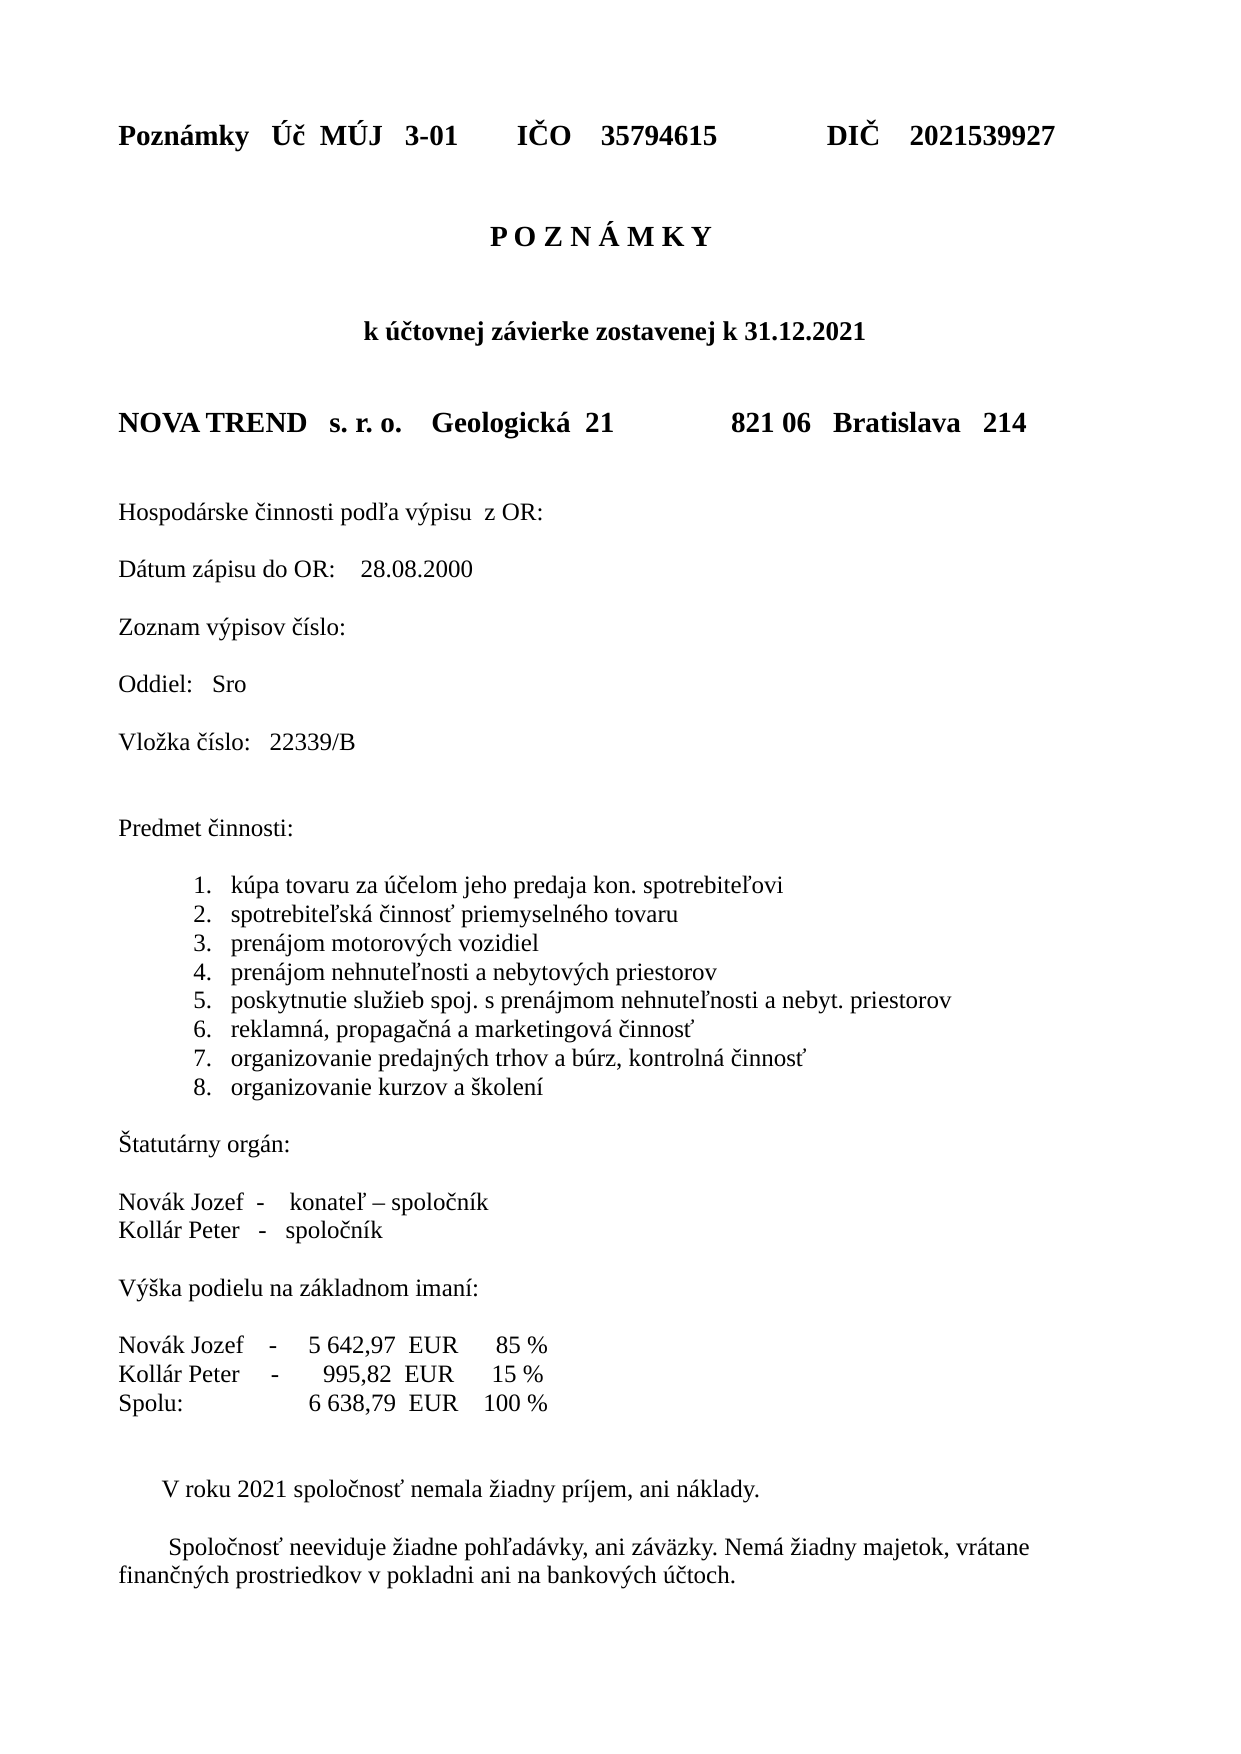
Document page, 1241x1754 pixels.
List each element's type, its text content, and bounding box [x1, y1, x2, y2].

list reklamná, propagačná a marketingová činnosť [193, 1014, 1122, 1043]
text Kollár Peter - spoločník [118, 1215, 1122, 1244]
text Štatutárny orgán: [118, 1129, 1122, 1158]
text Výška podielu na základnom imaní: [118, 1273, 1122, 1302]
text Novák Jozef - 5 642,97 EUR 85 % [118, 1330, 1122, 1359]
text Hospodárske činnosti podľa výpisu z OR: [118, 497, 1122, 525]
list organizovanie predajných trhov a búrz, kontrolná činnosť [193, 1043, 1122, 1072]
text Poznámky Úč MÚJ 3-01 IČO 35794615 DIČ 2021539927 [118, 118, 1122, 152]
text Kollár Peter - 995,82 EUR 15 % [118, 1359, 1122, 1388]
list organizovanie kurzov a školení [193, 1072, 1122, 1100]
text k účtovnej závierke zostavenej k 31.12.2021 [118, 314, 1122, 346]
text NOVA TREND s. r. o. Geologická 21 821 06 Bratislava 214 [118, 406, 1122, 439]
text Novák Jozef - konateľ – spoločník [118, 1187, 1122, 1215]
text Predmet činnosti: [118, 813, 1122, 842]
text Dátum zápisu do OR: 28.08.2000 [118, 554, 1122, 583]
text Oddiel: Sro [118, 669, 1122, 698]
text P O Z N Á M K Y [118, 219, 1122, 252]
list spotrebiteľská činnosť priemyselného tovaru [193, 899, 1122, 928]
list prenájom nehnuteľnosti a nebytových priestorov [193, 957, 1122, 985]
text Spolu: 6 638,79 EUR 100 % [118, 1388, 1122, 1417]
text Spoločnosť neeviduje žiadne pohľadávky, ani záväzky. Nemá žiadny majetok, vrátane finančných prostriedkov v pokladni ani na bankových účtoch. [118, 1532, 1122, 1589]
text V roku 2021 spoločnosť nemala žiadny príjem, ani náklady. [118, 1474, 1122, 1503]
text Zoznam výpisov číslo: [118, 612, 1122, 640]
list poskytnutie služieb spoj. s prenájmom nehnuteľnosti a nebyt. priestorov [193, 985, 1122, 1014]
text Vložka číslo: 22339/B [118, 727, 1122, 755]
list kúpa tovaru za účelom jeho predaja kon. spotrebiteľovi [193, 870, 1122, 899]
list prenájom motorových vozidiel [193, 928, 1122, 957]
